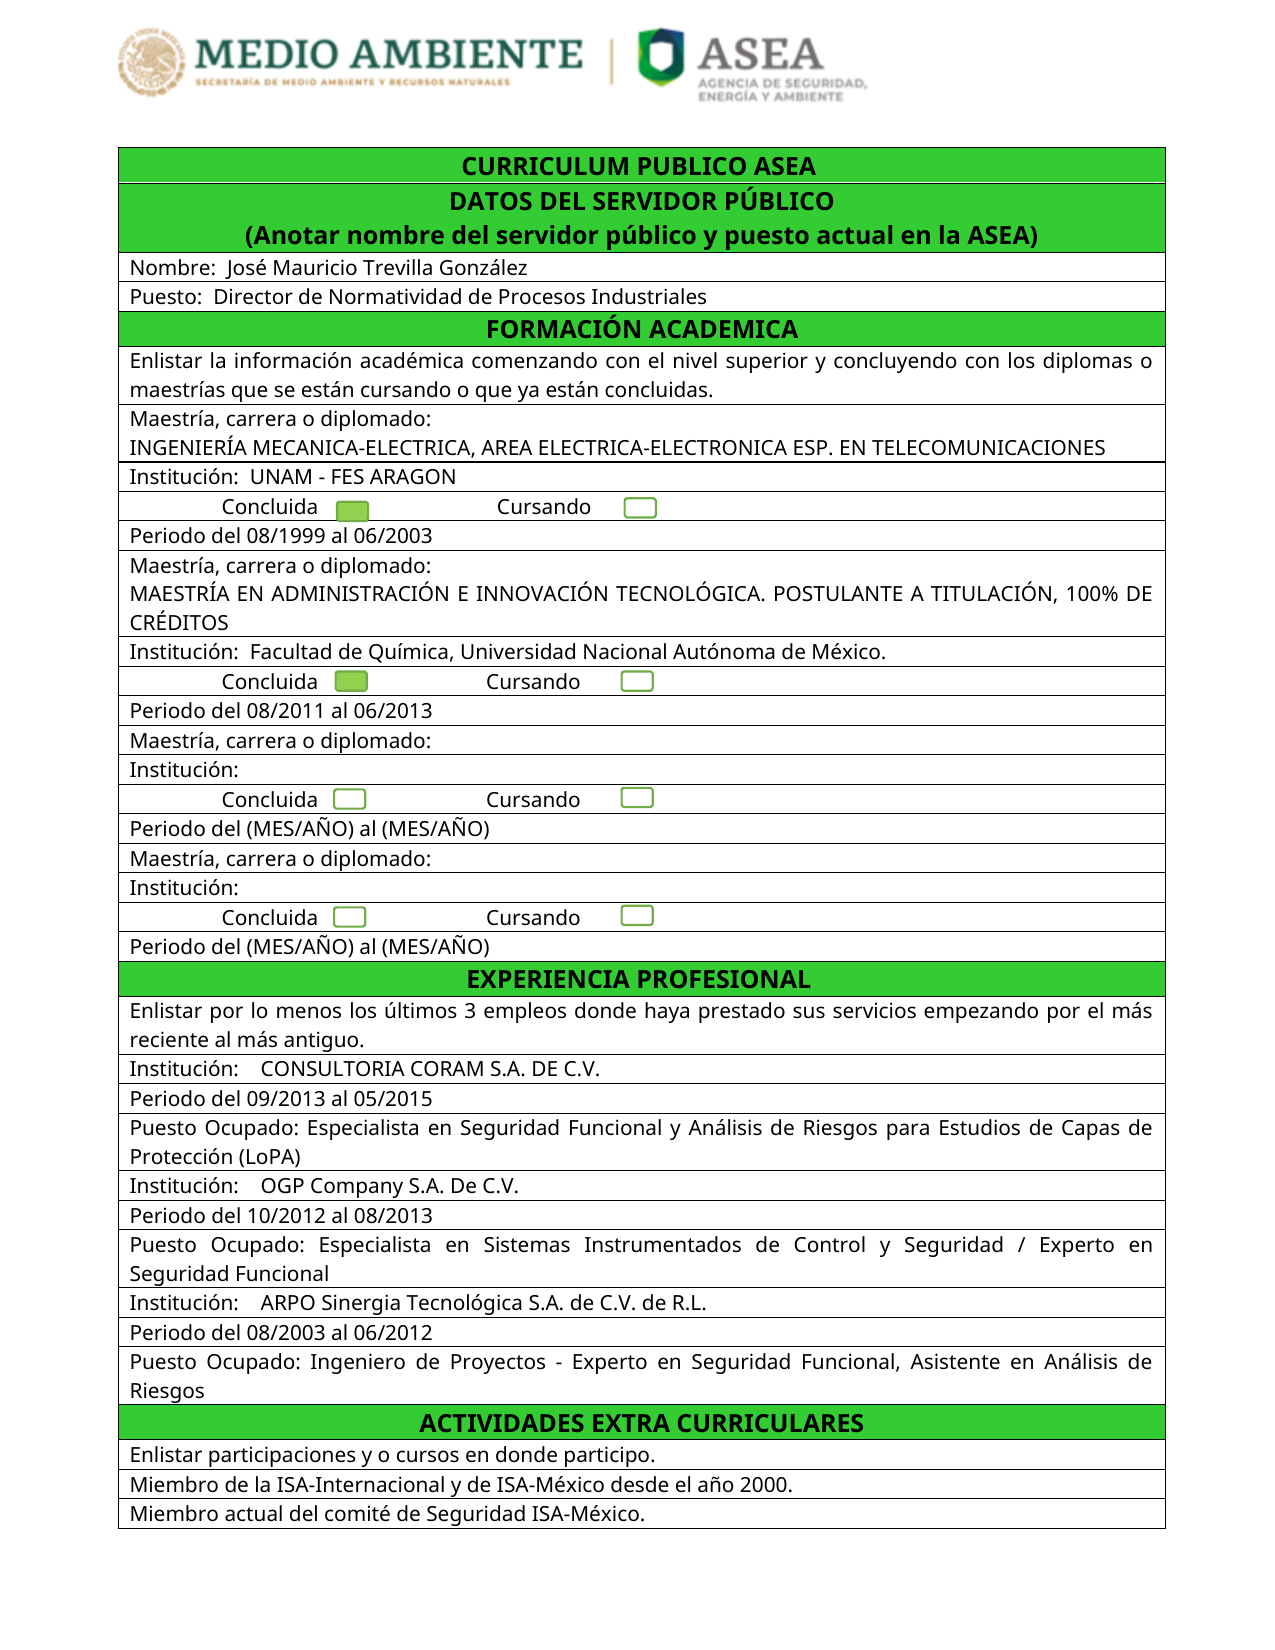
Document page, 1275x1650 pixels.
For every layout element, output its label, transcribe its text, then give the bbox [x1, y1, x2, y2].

table_cell Periodo del (MES/AÑO) al (MES/AÑO) [119, 932, 1165, 961]
table_cell DATOS DEL SERVIDOR PÚBLICO (Anotar nombre del servidor público y puesto actual en la ASEA) [119, 184, 1165, 252]
table_cell Puesto Ocupado: Especialista en Seguridad Funcional y Análisis de Riesgos para Estudios de Capas de Protección (LoPA) [119, 1114, 1165, 1170]
table_cell Concluida Cursando [119, 785, 1165, 813]
table_cell Enlistar por lo menos los últimos 3 empleos donde haya prestado sus servicios empezando por el más reciente al más antiguo. [119, 997, 1165, 1053]
table_cell Enlistar participaciones y o cursos en donde participo. [119, 1440, 1165, 1469]
table_cell Periodo del 08/2003 al 06/2012 [119, 1318, 1165, 1346]
table_cell Puesto Ocupado: Ingeniero de Proyectos - Experto en Seguridad Funcional, Asistente en Análisis de Riesgos [119, 1347, 1165, 1404]
table_cell ACTIVIDADES EXTRA CURRICULARES [119, 1405, 1165, 1439]
table_cell Enlistar la información académica comenzando con el nivel superior y concluyendo con los diplomas o maestrías que se están cursando o que ya están concluidas. [119, 347, 1165, 403]
table_cell Concluida Cursando [119, 492, 1165, 520]
table_cell Institución: ARPO Sinergia Tecnológica S.A. de C.V. de R.L. [119, 1288, 1165, 1317]
table_cell FORMACIÓN ACADEMICA [119, 312, 1165, 346]
table_cell Maestría, carrera o diplomado: [119, 726, 1165, 754]
table_cell Institución: UNAM - FES ARAGON [119, 463, 1165, 491]
table_cell Miembro actual del comité de Seguridad ISA-México. [119, 1499, 1165, 1528]
table_cell Periodo del 09/2013 al 05/2015 [119, 1084, 1165, 1112]
table_cell Puesto Ocupado: Especialista en Sistemas Instrumentados de Control y Seguridad / Experto en Seguridad Funcional [119, 1230, 1165, 1287]
table_cell Maestría, carrera o diplomado: [119, 844, 1165, 872]
table_cell Institución: [119, 873, 1165, 902]
table_cell Institución: Facultad de Química, Universidad Nacional Autónoma de México. [119, 637, 1165, 666]
table_cell Puesto: Director de Normatividad de Procesos Industriales [119, 282, 1165, 311]
table_header CURRICULUM PUBLICO ASEA [119, 148, 1165, 182]
table_cell Maestría, carrera o diplomado: INGENIERÍA MECANICA-ELECTRICA, AREA ELECTRICA-ELECTRONICA ESP. EN TELECOMUNICACIONES [119, 405, 1165, 461]
table_cell Periodo del 08/2011 al 06/2013 [119, 696, 1165, 725]
table_cell Periodo del 10/2012 al 08/2013 [119, 1201, 1165, 1229]
table_cell EXPERIENCIA PROFESIONAL [119, 962, 1165, 996]
table_cell Maestría, carrera o diplomado: MAESTRÍA EN ADMINISTRACIÓN E INNOVACIÓN TECNOLÓGICA. POSTULANTE A TITULACIÓN, 100% DE CRÉDITOS [119, 551, 1165, 636]
table_cell Periodo del 08/1999 al 06/2003 [119, 521, 1165, 550]
table_cell Institución: [119, 755, 1165, 784]
table_cell Concluida Cursando [119, 667, 1165, 695]
table_cell Institución: OGP Company S.A. De C.V. [119, 1171, 1165, 1200]
table_cell Periodo del (MES/AÑO) al (MES/AÑO) [119, 814, 1165, 843]
table_cell Miembro de la ISA-Internacional y de ISA-México desde el año 2000. [119, 1470, 1165, 1498]
table_cell Concluida Cursando [119, 903, 1165, 931]
table_cell Nombre: José Mauricio Trevilla González [119, 253, 1165, 281]
table_cell Institución: CONSULTORIA CORAM S.A. DE C.V. [119, 1055, 1165, 1083]
